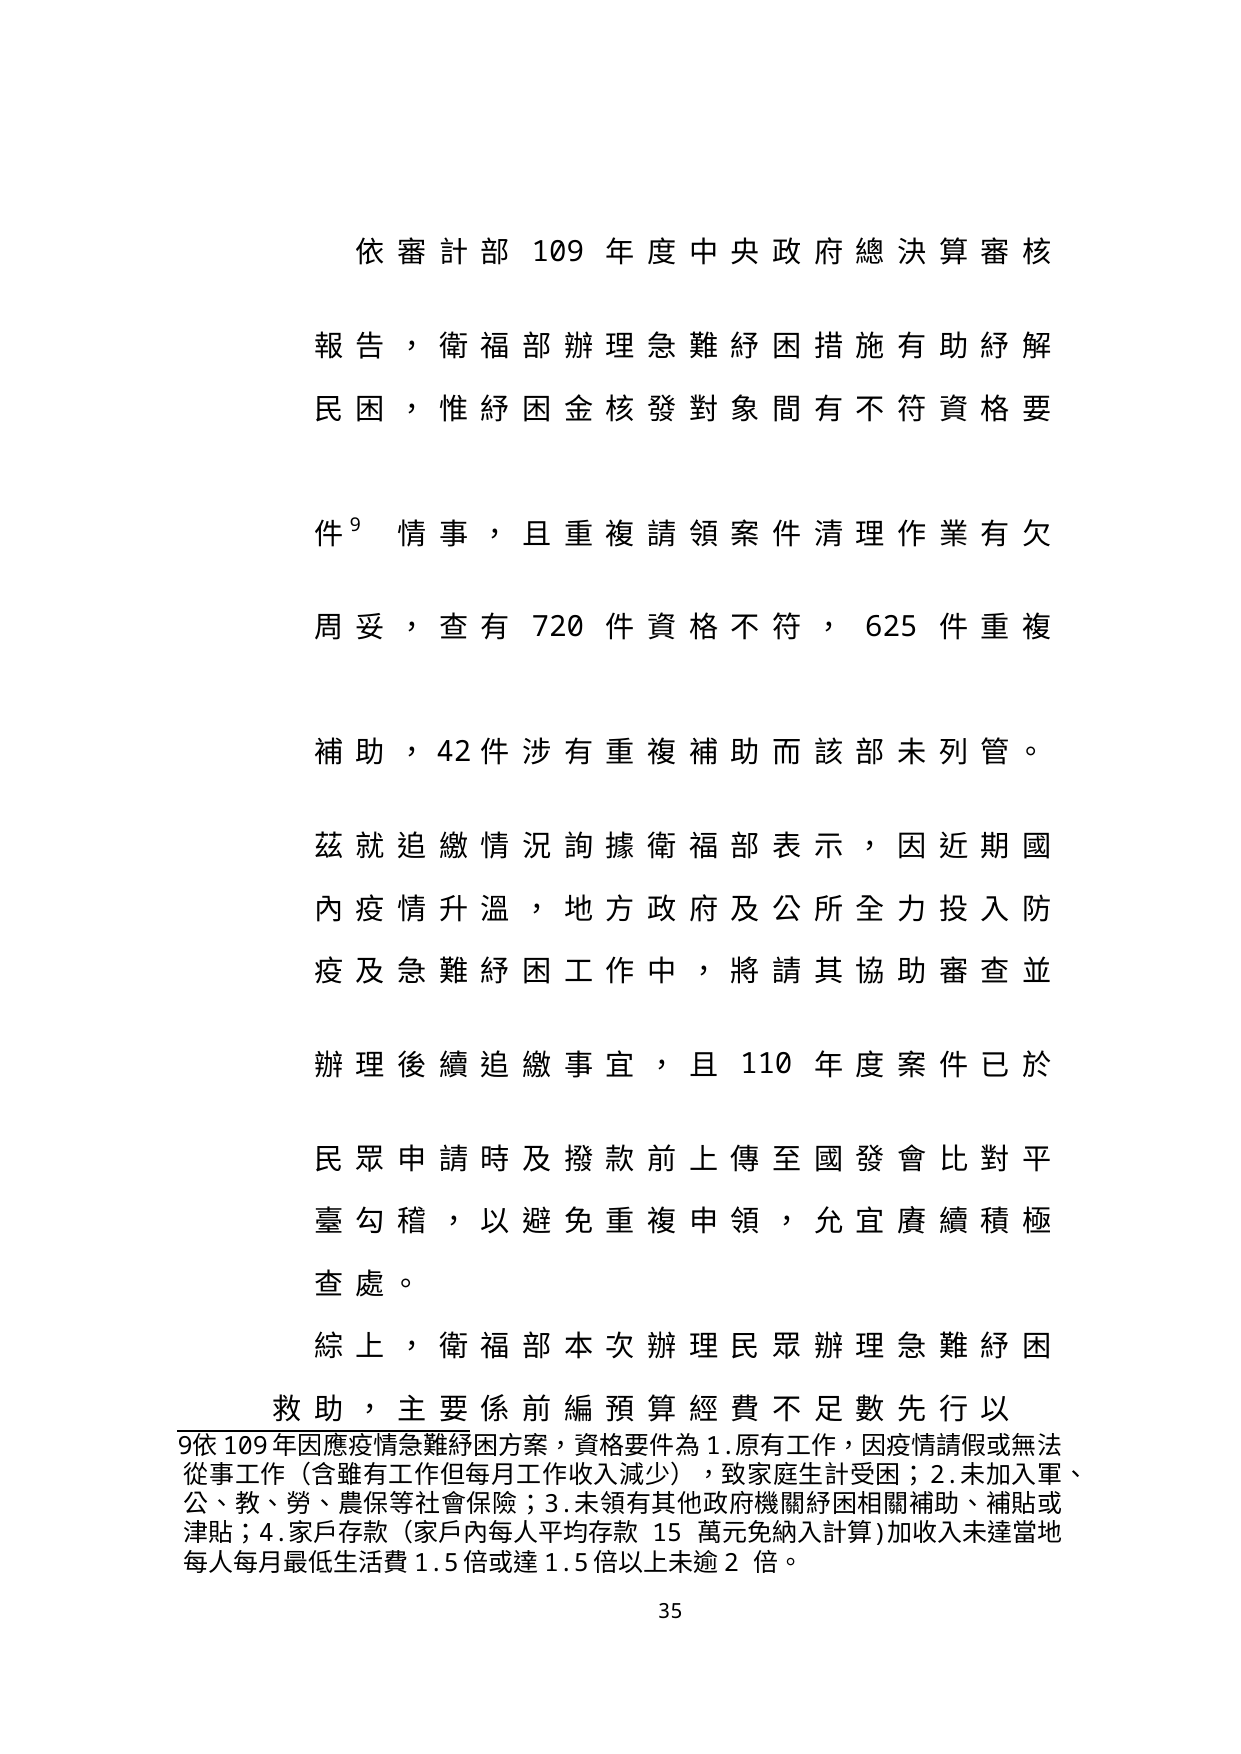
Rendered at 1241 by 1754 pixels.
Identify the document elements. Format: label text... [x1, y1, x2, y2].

text 依審計部109年度中央政府總決算審核報告，衛福部辦理急難紓困措施有助紓解民困，惟紓困金核發對象間有不符資格要件情事，且重複請領案件清理作業有欠周妥，查有720件資格不符，625件重複補助，42件涉有重複補助而該部未列管。茲就追繳情況詢據衛福部表示，因近期國內疫情升溫，地方政府及公所全力投入防疫及急難紓困工作中，將請其協助審查並辦理後續追繳事宜，且110年度案件已於民眾申請時及撥款前上傳至國發會比對平臺勾稽，以避免重複申領，允宜賡續積極查處。 [271, 177, 1058, 1302]
text 綜上，衛福部本次辦理民眾辦理急難紓困救助，主要係前編預算經費不足數先行以 [242, 1302, 1058, 1427]
text 依109年因應疫情急難紓困方案，資格要件為1.原有工作，因疫情請假或無法從事工作（含雖有工作但每月工作收入減少），致家庭生計受困；2.未加入軍、公、教、勞、農保等社會保險；3.未領有其他政府機關紓困相關補助、補貼或津貼；4.家戶存款（家戶內每人平均存款 15 萬元免納入計算)加收入未達當地每人每月最低生活費1.5倍或達1.5倍以上未逾2 倍。 [177, 1431, 1063, 1577]
